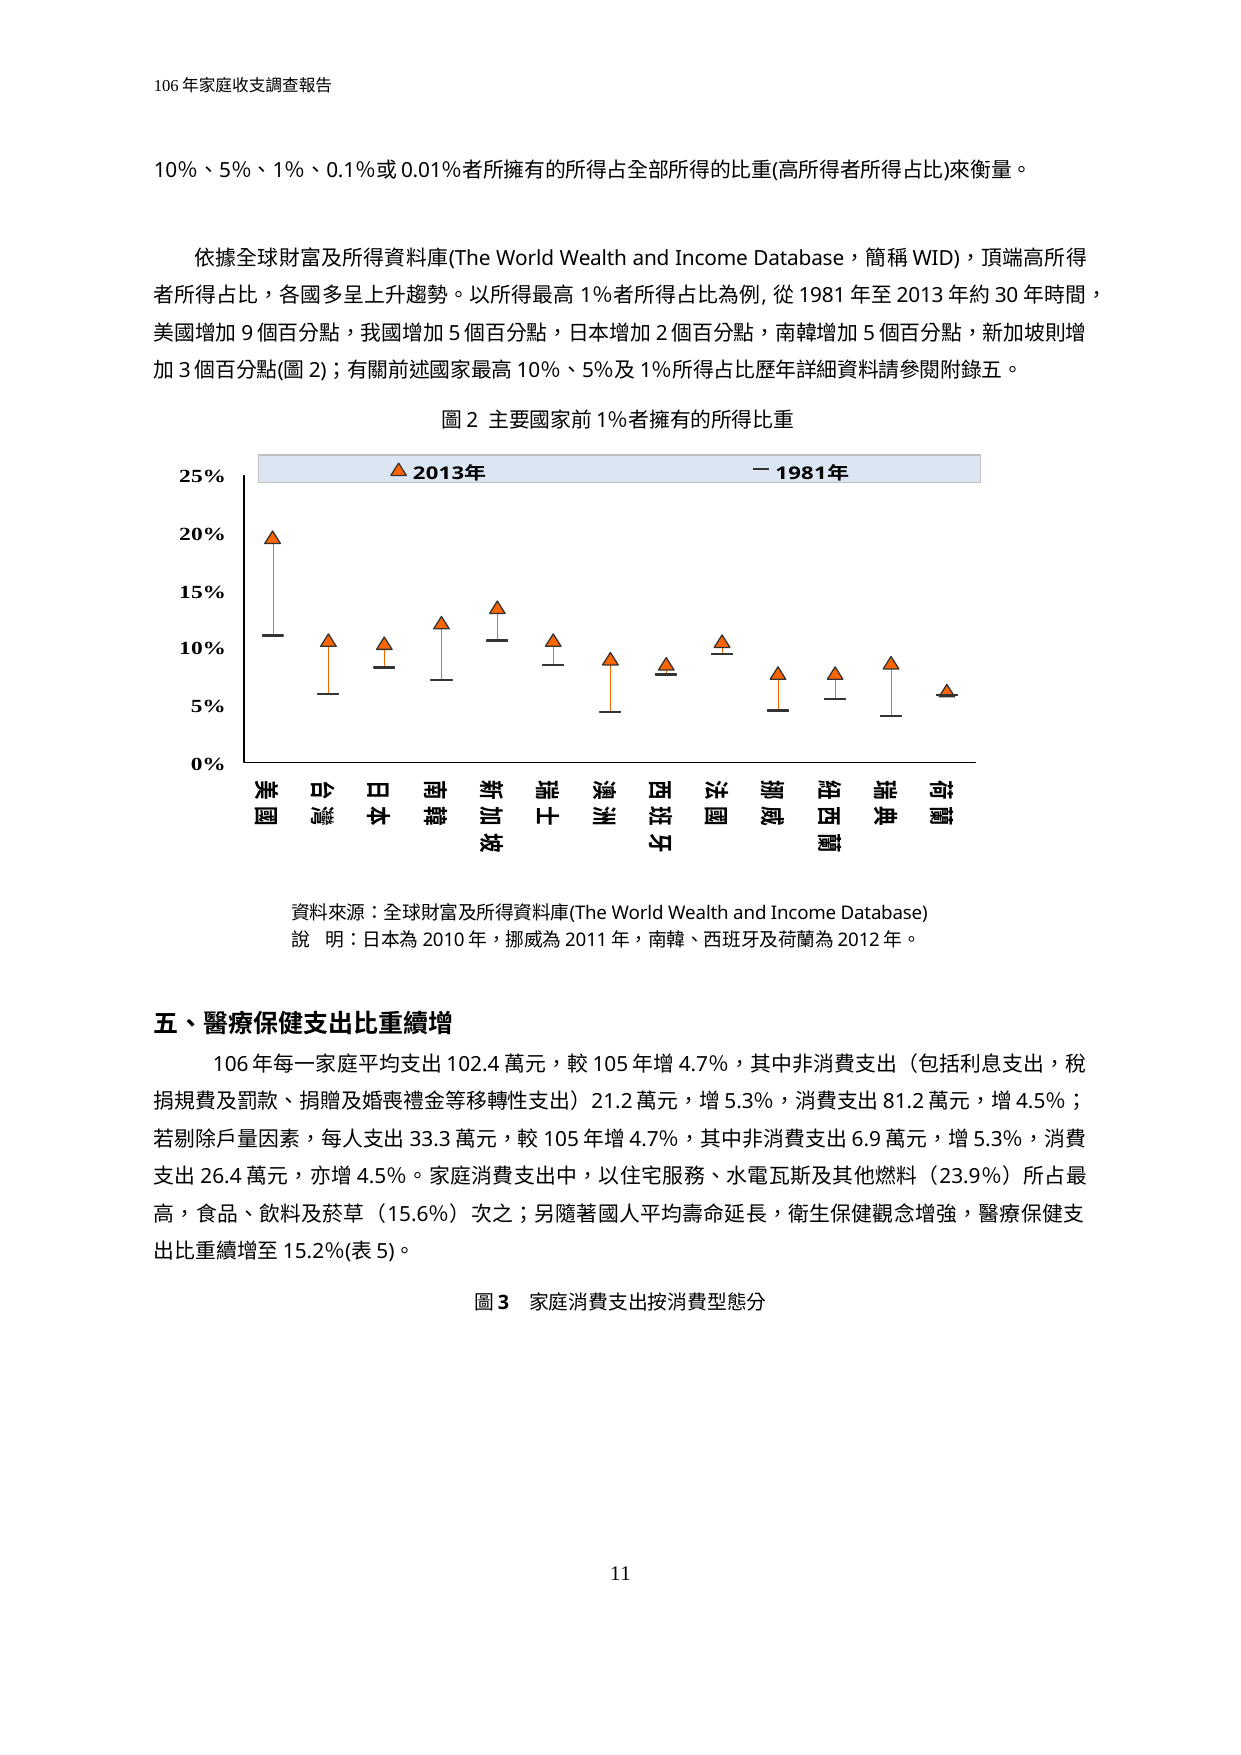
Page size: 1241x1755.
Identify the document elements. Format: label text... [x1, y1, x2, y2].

text 106年每一家庭平均支出102.4萬元，較105年增4.7％，其中非消費支出（包括利息支出，稅捐規費及罰款、捐贈及婚喪禮金等移轉性支出）21.2萬元，增5.3％，消費支出81.2萬元，增4.5％；若剔除戶量因素，每人支出33.3萬元，較105年增4.7％，其中非消費支出6.9萬元，增5.3％，消費支出26.4萬元，亦增4.5％。家庭消費支出中，以住宅服務、水電瓦斯及其他燃料（23.9％）所占最高，食品、飲料及菸草（15.6％）次之；另隨著國人平均壽命延長，衛生保健觀念增強，醫療保健支出比重續增至15.2％(表5)。 [153, 1039, 1087, 1264]
text 依據全球財富及所得資料庫(The World Wealth and Income Database，簡稱WID)，頂端高所得者所得占比，各國多呈上升趨勢。以所得最高1％者所得占比為例, 從1981年至2013年約30年時間，美國增加9個百分點，我國增加5個百分點，日本增加2個百分點，南韓增加5個百分點，新加坡則增加3個百分點(圖2)；有關前述國家最高10％、5％及1％所得占比歷年詳細資料請參閱附錄五。 [153, 235, 1087, 385]
text 圖3 家庭消費支出按消費型態分 [153, 1289, 1087, 1314]
text 10％、5％、1％、0.1％或0.01％者所擁有的所得占全部所得的比重(高所得者所得占比)來衡量。 [153, 148, 1087, 185]
text 資料來源：全球財富及所得資料庫(The World Wealth and Income Database) [291, 898, 1087, 925]
text 說 明：日本為2010年，挪威為2011年，南韓、西班牙及荷蘭為2012年。 [291, 925, 1087, 952]
text 圖2 主要國家前1％者擁有的所得比重 [153, 398, 1087, 435]
text 五、醫療保健支出比重續增 [153, 1002, 1087, 1039]
